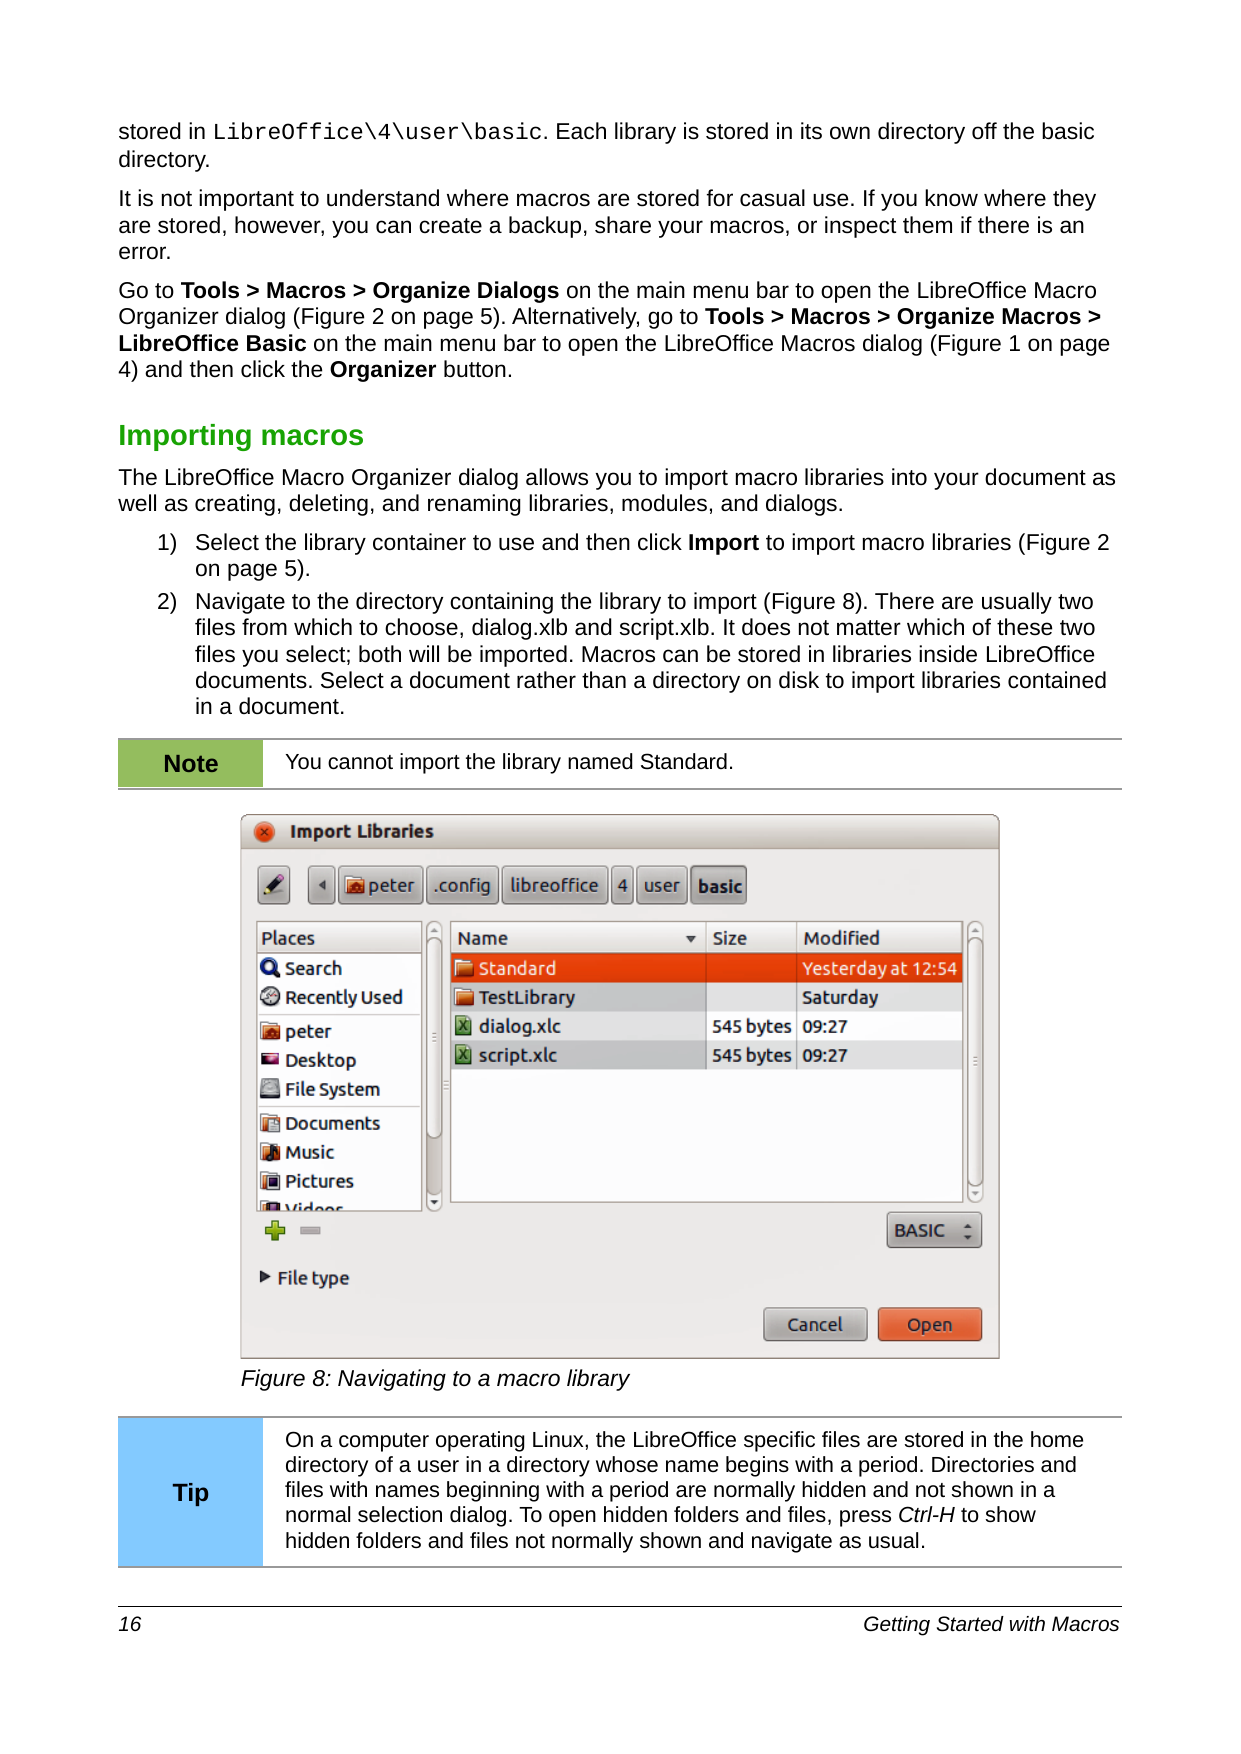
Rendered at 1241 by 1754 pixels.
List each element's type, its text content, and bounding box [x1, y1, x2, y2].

picture [240, 814, 1000, 1359]
list Navigate to the directory containing the library to import (Figure 8). There are usually two files from which to choose, dialog.xlb and script.xlb. It does not matter which of these two files you select; both will be imported. Macros can be stored in libraries inside LibreOffice documents. Select a document rather than a directory on disk to import libraries contained in a document. [177, 588, 1122, 720]
text The LibreOffice Macro Organizer dialog allows you to import macro libraries into your document as well as creating, deleting, and renaming libraries, modules, and dialogs. [118, 464, 1122, 516]
table_header On a computer operating Linux, the LibreOffice specific files are stored in the home directory of a user in a directory whose name begins with a period. Directories and files with names beginning with a period are normally hidden and not shown in a normal selection dialog. To open hidden folders and files, press Ctrl-H to show hidden folders and files not normally shown and navigate as usual. [264, 1418, 1122, 1566]
text It is not important to understand where macros are stored for casual use. If you know where they are stored, however, you can create a backup, share your macros, or inspect them if there is an error. [118, 185, 1122, 264]
table_header Note [118, 740, 263, 787]
table_header Tip [118, 1418, 263, 1566]
text Go to Tools > Macros > Organize Dialogs on the main menu bar to open the LibreOffice Macro Organizer dialog (Figure 2 on page 5). Alternatively, go to Tools > Macros > Organize Macros > LibreOffice Basic on the main menu bar to open the LibreOffice Macros dialog (Figure 1 on page 4) and then click the Organizer button. [118, 277, 1122, 382]
text Figure 8: Navigating to a macro library [241, 1365, 1000, 1391]
table_header You cannot import the library named Standard. [264, 740, 1122, 787]
subtitle Importing macros [118, 418, 1122, 451]
text stored in LibreOffice\4\user\basic. Each library is stored in its own directory off the basic directory. [118, 118, 1122, 173]
list Select the library container to use and then click Import to import macro libraries (Figure 2 on page 5). [177, 529, 1122, 582]
